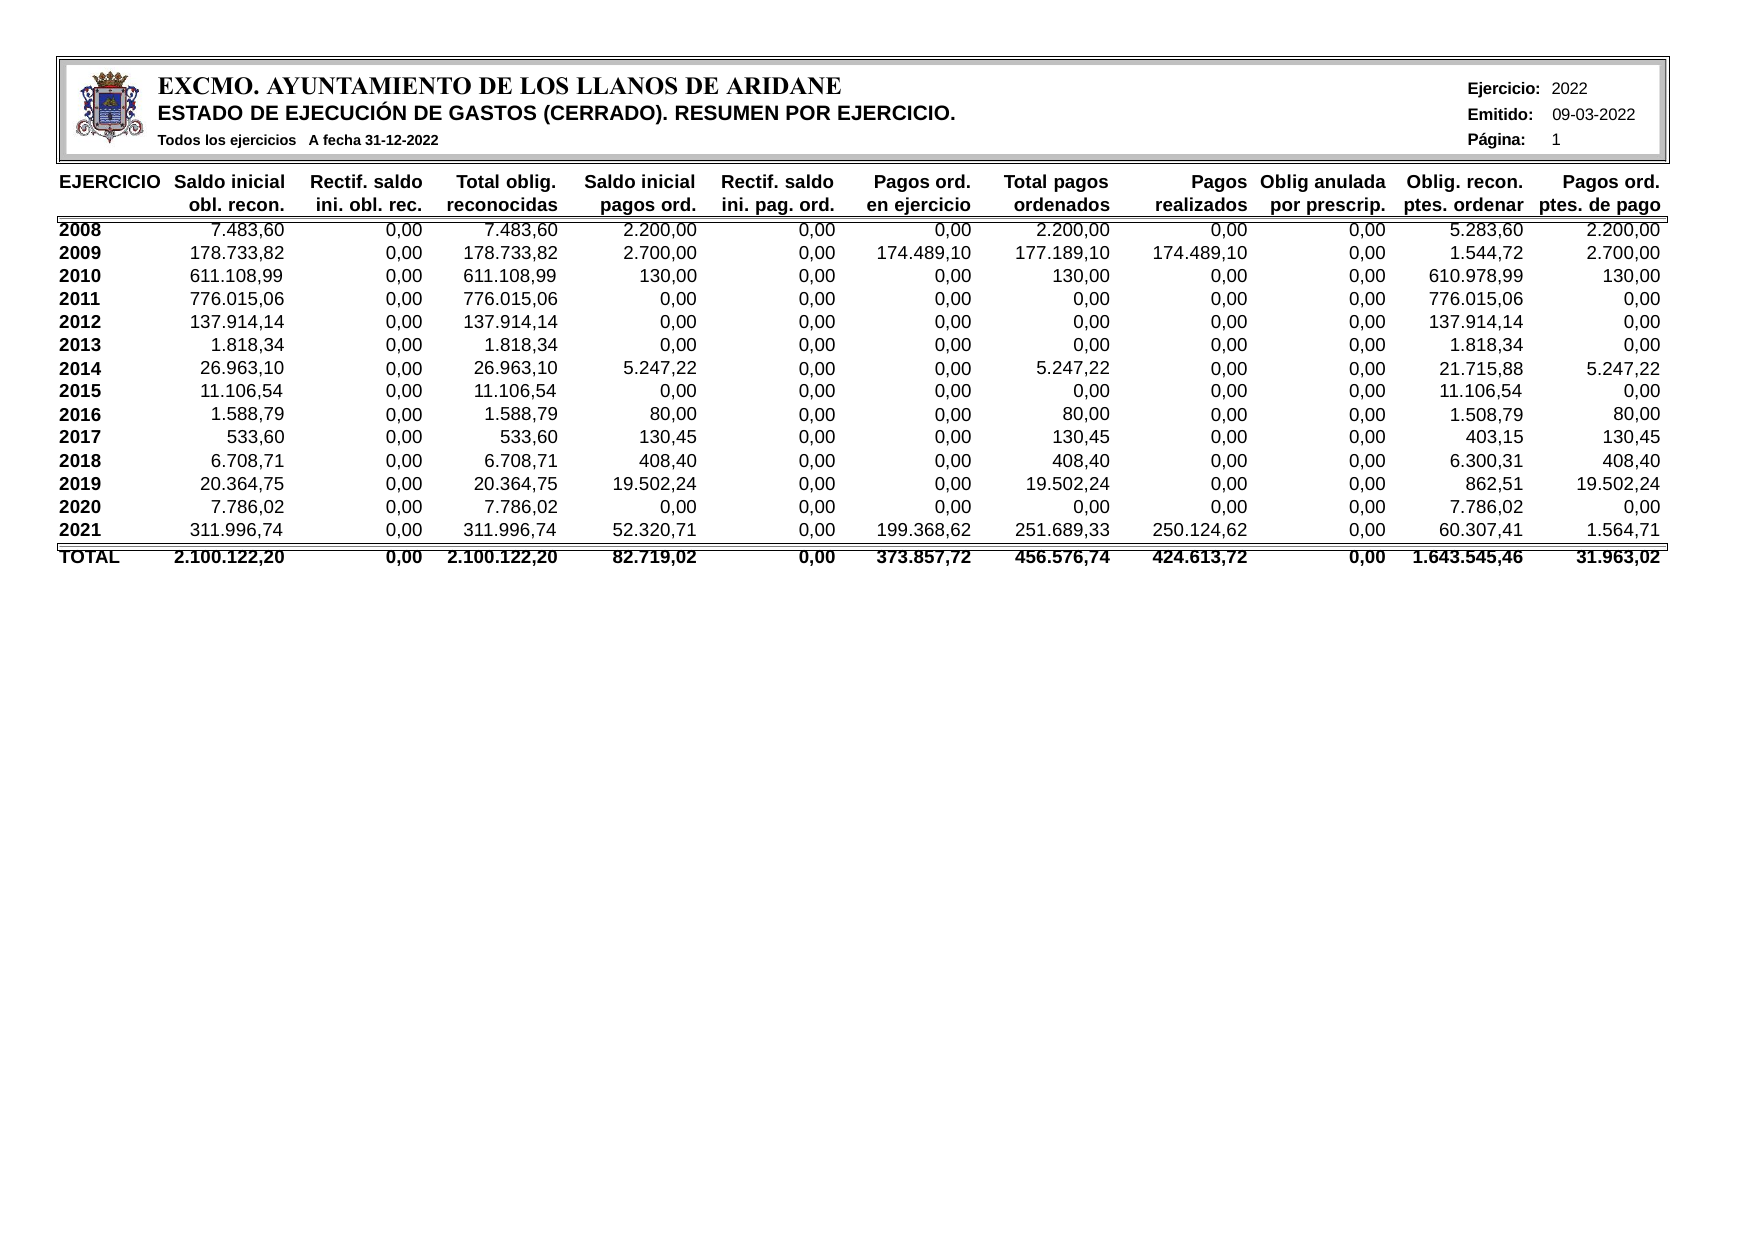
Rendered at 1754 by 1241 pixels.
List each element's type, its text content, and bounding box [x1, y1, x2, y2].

text 0,00 [1073, 381, 1135, 402]
text 311.996,74 [189, 520, 309, 541]
text 456.576,74 [1015, 547, 1135, 567]
text 0,00 [1211, 497, 1272, 518]
text 0,00 [1349, 243, 1411, 263]
text 0,00 [798, 266, 860, 287]
text 611.108,99 [189, 266, 309, 287]
text EJERCICIO Saldo inicial Rectif. saldo [59, 172, 447, 192]
text 018 [69, 451, 126, 472]
text 016 [69, 404, 126, 425]
text 7.786,02 [1449, 497, 1548, 518]
text 0,00 [660, 335, 722, 356]
text 0,00 [798, 335, 860, 356]
text 7.786,02 [484, 497, 583, 518]
text 0,00 [1623, 381, 1685, 402]
text 0,00 [1211, 381, 1272, 402]
text Página: [1467, 130, 1551, 149]
text 2 [59, 358, 69, 379]
text 015 [69, 381, 126, 402]
text 2 [59, 266, 69, 287]
text 611.108,99 [463, 266, 583, 287]
text 014 [69, 358, 126, 379]
text 0,00 [1349, 335, 1411, 356]
text 7.483,60 [484, 219, 583, 241]
text 199.368,62 [876, 519, 996, 541]
text 177.189,10 [1015, 243, 1135, 263]
text 0,00 [1623, 497, 1685, 518]
text 0,00 [1211, 474, 1272, 494]
text 017 [69, 427, 126, 448]
text 1.544,72 [1449, 243, 1548, 263]
text 0,00 [386, 358, 447, 379]
text 0,00 [1349, 358, 1411, 379]
text 11.106,54 [1439, 381, 1548, 402]
text 0,00 [798, 289, 860, 309]
text 6.708,71 [211, 451, 309, 472]
text 80,00 [649, 404, 722, 425]
text 0,00 [660, 289, 722, 309]
text realizados por prescrip. ptes. ordenar ptes. de pago [1155, 194, 1685, 216]
text 0,00 [660, 381, 722, 402]
text 010 [69, 266, 126, 287]
text 0,00 [1349, 427, 1411, 448]
text 2 [59, 312, 69, 333]
text 0,00 [1073, 335, 1135, 356]
text TOTAL [59, 547, 147, 567]
picture [57, 57, 1669, 163]
text 174.489,10 [876, 243, 996, 263]
text 0,00 [386, 520, 447, 541]
text 130,45 [1052, 427, 1135, 448]
text 6.300,31 [1449, 451, 1548, 472]
text 26.963,10 [473, 358, 583, 379]
text 0,00 [934, 358, 996, 379]
text 178.733,82 [189, 243, 309, 263]
text 0,00 [386, 266, 447, 287]
text 137.914,14 [1428, 312, 1548, 333]
text pagos ord. ini. pag. ord. [600, 194, 860, 216]
text 130,00 [639, 266, 722, 287]
text 0,00 [386, 427, 447, 448]
text 776.015,06 [463, 289, 583, 309]
text 26.963,10 [200, 358, 309, 379]
text 0,00 [1349, 404, 1411, 425]
text 137.914,14 [189, 312, 309, 333]
text 60.307,41 [1439, 520, 1548, 541]
text 403,15 [1466, 427, 1548, 448]
text 008 [69, 219, 126, 241]
text 1.818,34 [211, 335, 309, 356]
text 0,00 [1211, 289, 1272, 309]
text 0,00 [386, 451, 447, 472]
text 0,00 [934, 381, 996, 402]
text 0,00 [934, 451, 996, 472]
text 610.978,99 [1428, 266, 1548, 287]
text 2.200,00 [1586, 219, 1685, 241]
text 0,00 [1211, 404, 1272, 425]
text 0,00 [798, 381, 860, 402]
text 1.818,34 [1449, 335, 1548, 356]
text Total oblig. Saldo inicial Rectif. saldo [456, 172, 860, 192]
text 0,00 [798, 474, 860, 495]
text 533,60 [227, 427, 309, 448]
text Emitido: 09-03-2022 [1467, 105, 1660, 124]
text 0,00 [798, 219, 860, 241]
text 7.483,60 [211, 219, 310, 241]
text 0,00 [1349, 474, 1411, 495]
text 013 [69, 335, 126, 356]
text 2 [59, 451, 69, 472]
text 0,00 [934, 497, 996, 518]
text 0,00 [1349, 289, 1411, 309]
text 0,00 [386, 243, 447, 263]
text 2.700,00 [623, 243, 722, 263]
text 1.818,34 [484, 335, 583, 356]
text 408,40 [1052, 451, 1135, 472]
text 0,00 [1349, 451, 1411, 472]
text 2.200,00 [623, 219, 722, 241]
text 21.715,88 [1439, 358, 1548, 379]
text 2 [59, 289, 69, 309]
text 0,00 [386, 312, 447, 333]
text 130,45 [639, 427, 722, 448]
text 0,00 [386, 335, 447, 356]
text 0,00 [798, 451, 860, 472]
text 1.564,71 [1586, 519, 1685, 541]
text obl. recon. [188, 194, 310, 216]
text 130,45 [1602, 427, 1685, 448]
text 0,00 2.100.122,20 [386, 547, 583, 567]
text 0,00 [934, 266, 996, 287]
text 7.786,02 [211, 497, 309, 518]
text 11.106,54 [200, 381, 309, 402]
text 0,00 [934, 474, 996, 494]
text 52.320,71 [612, 519, 722, 541]
text 178.733,82 [463, 243, 583, 263]
text 2 [59, 243, 69, 263]
text 0,00 [1623, 312, 1685, 333]
text 11.106,54 [473, 381, 583, 402]
text 0,00 [934, 219, 996, 241]
text 2 [59, 520, 69, 541]
text 0,00 [798, 427, 860, 448]
text 0,00 [934, 312, 996, 333]
text 0,00 [1349, 520, 1411, 541]
text 0,00 [386, 497, 447, 518]
text 5.247,22 [1586, 358, 1685, 379]
text 1.588,79 [211, 404, 309, 425]
text 130,00 [1602, 266, 1685, 287]
text 0,00 [1211, 451, 1272, 472]
text ini. obl. rec. reconocidas [316, 194, 583, 216]
text 0,00 [798, 547, 860, 567]
text 862,51 [1465, 474, 1548, 494]
text 0,00 [934, 289, 996, 309]
text 0,00 [934, 335, 996, 356]
text ESTADO DE EJECUCIÓN DE GASTOS (CERRADO). RESUMEN POR EJERCICIO. [157, 101, 981, 124]
text Pagos Oblig anulada Oblig. recon. [1191, 172, 1562, 192]
text 0,00 [1349, 497, 1411, 518]
text EXCMO. AYUNTAMIENTO DE LOS LLANOS DE ARIDANE [157, 72, 981, 100]
text 2 [59, 381, 69, 402]
text 021 [69, 520, 126, 541]
text 424.613,72 [1152, 547, 1272, 567]
text 82.719,02 [612, 547, 722, 567]
text 2.700,00 [1586, 243, 1685, 263]
text 0,00 [386, 474, 447, 495]
text en ejercicio [866, 194, 996, 216]
text Pagos ord. [1562, 172, 1685, 192]
text 776.015,06 [189, 289, 309, 309]
text ordenados [1013, 194, 1135, 216]
text 0,00 [1073, 289, 1135, 309]
text 408,40 [639, 451, 722, 472]
text 0,00 [798, 497, 860, 518]
text 533,60 [500, 427, 583, 448]
text 0,00 [934, 427, 996, 448]
text 0,00 [1349, 381, 1411, 402]
text 251.689,33 [1015, 520, 1135, 541]
text 0,00 [1349, 312, 1411, 333]
text 0,00 [1073, 497, 1135, 518]
text 19.502,24 [1576, 474, 1685, 494]
text 0,00 [660, 312, 722, 332]
text 80,00 [1062, 404, 1135, 425]
text 2 [59, 427, 69, 448]
text 250.124,62 [1152, 519, 1272, 541]
text 0,00 [1073, 312, 1135, 333]
text 137.914,14 [463, 312, 583, 333]
text 1.588,79 [484, 404, 583, 425]
text 174.489,10 [1152, 243, 1272, 263]
text 0,00 [798, 312, 860, 333]
text 776.015,06 [1428, 289, 1548, 309]
text 0,00 [1211, 358, 1272, 379]
text 2 [59, 497, 69, 518]
text 2.200,00 [1036, 219, 1135, 241]
text 0,00 [798, 520, 860, 541]
text 0,00 [934, 404, 996, 425]
text 019 [69, 474, 126, 495]
text 80,00 [1613, 404, 1685, 425]
text 19.502,24 [612, 474, 722, 494]
text Pagos ord. [873, 172, 996, 192]
text 020 [69, 497, 126, 518]
text 5.247,22 [1036, 358, 1135, 379]
text 0,00 [660, 497, 722, 518]
text 0,00 [1211, 312, 1272, 333]
text 2 [59, 335, 69, 356]
text 011 [69, 289, 126, 309]
text 0,00 [1623, 335, 1685, 356]
text 0,00 [798, 404, 860, 425]
text 20.364,75 [473, 474, 583, 494]
text 0,00 [1211, 219, 1272, 241]
text 2 [59, 404, 69, 425]
text 0,00 [1349, 219, 1411, 241]
text 1 [1551, 130, 1586, 149]
text 0,00 [1211, 427, 1272, 448]
text 0,00 [1211, 335, 1272, 356]
text 5.283,60 [1449, 219, 1548, 241]
text 2 [59, 219, 69, 241]
text 2.100.122,20 [174, 547, 310, 567]
text 19.502,24 [1026, 474, 1135, 494]
text 0,00 [386, 219, 447, 241]
text 0,00 [798, 358, 860, 379]
text 373.857,72 [876, 547, 996, 567]
text 5.247,22 [623, 358, 722, 379]
text 31.963,02 [1576, 547, 1685, 567]
text 0,00 [386, 381, 447, 402]
text 0,00 [1623, 289, 1685, 309]
text 0,00 [386, 404, 447, 425]
text Ejercicio: 2022 [1467, 79, 1613, 98]
text 0,00 1.643.545,46 [1349, 547, 1548, 567]
text 408,40 [1602, 451, 1685, 472]
text 012 [69, 312, 126, 333]
text 009 [69, 243, 126, 263]
text 130,00 [1052, 266, 1135, 287]
picture [58, 217, 1667, 222]
text 20.364,75 [200, 474, 309, 494]
text 311.996,74 [463, 519, 583, 541]
text 2 [59, 474, 69, 495]
text 1.508,79 [1449, 404, 1548, 425]
text 6.708,71 [484, 451, 583, 472]
text Todos los ejercicios A fecha 31-12-2022 [157, 132, 981, 148]
text 0,00 [798, 243, 860, 263]
text 0,00 [386, 289, 447, 309]
picture [58, 544, 1667, 550]
text Total pagos [1003, 172, 1135, 192]
text 0,00 [1211, 266, 1272, 287]
text 0,00 [1349, 266, 1411, 287]
